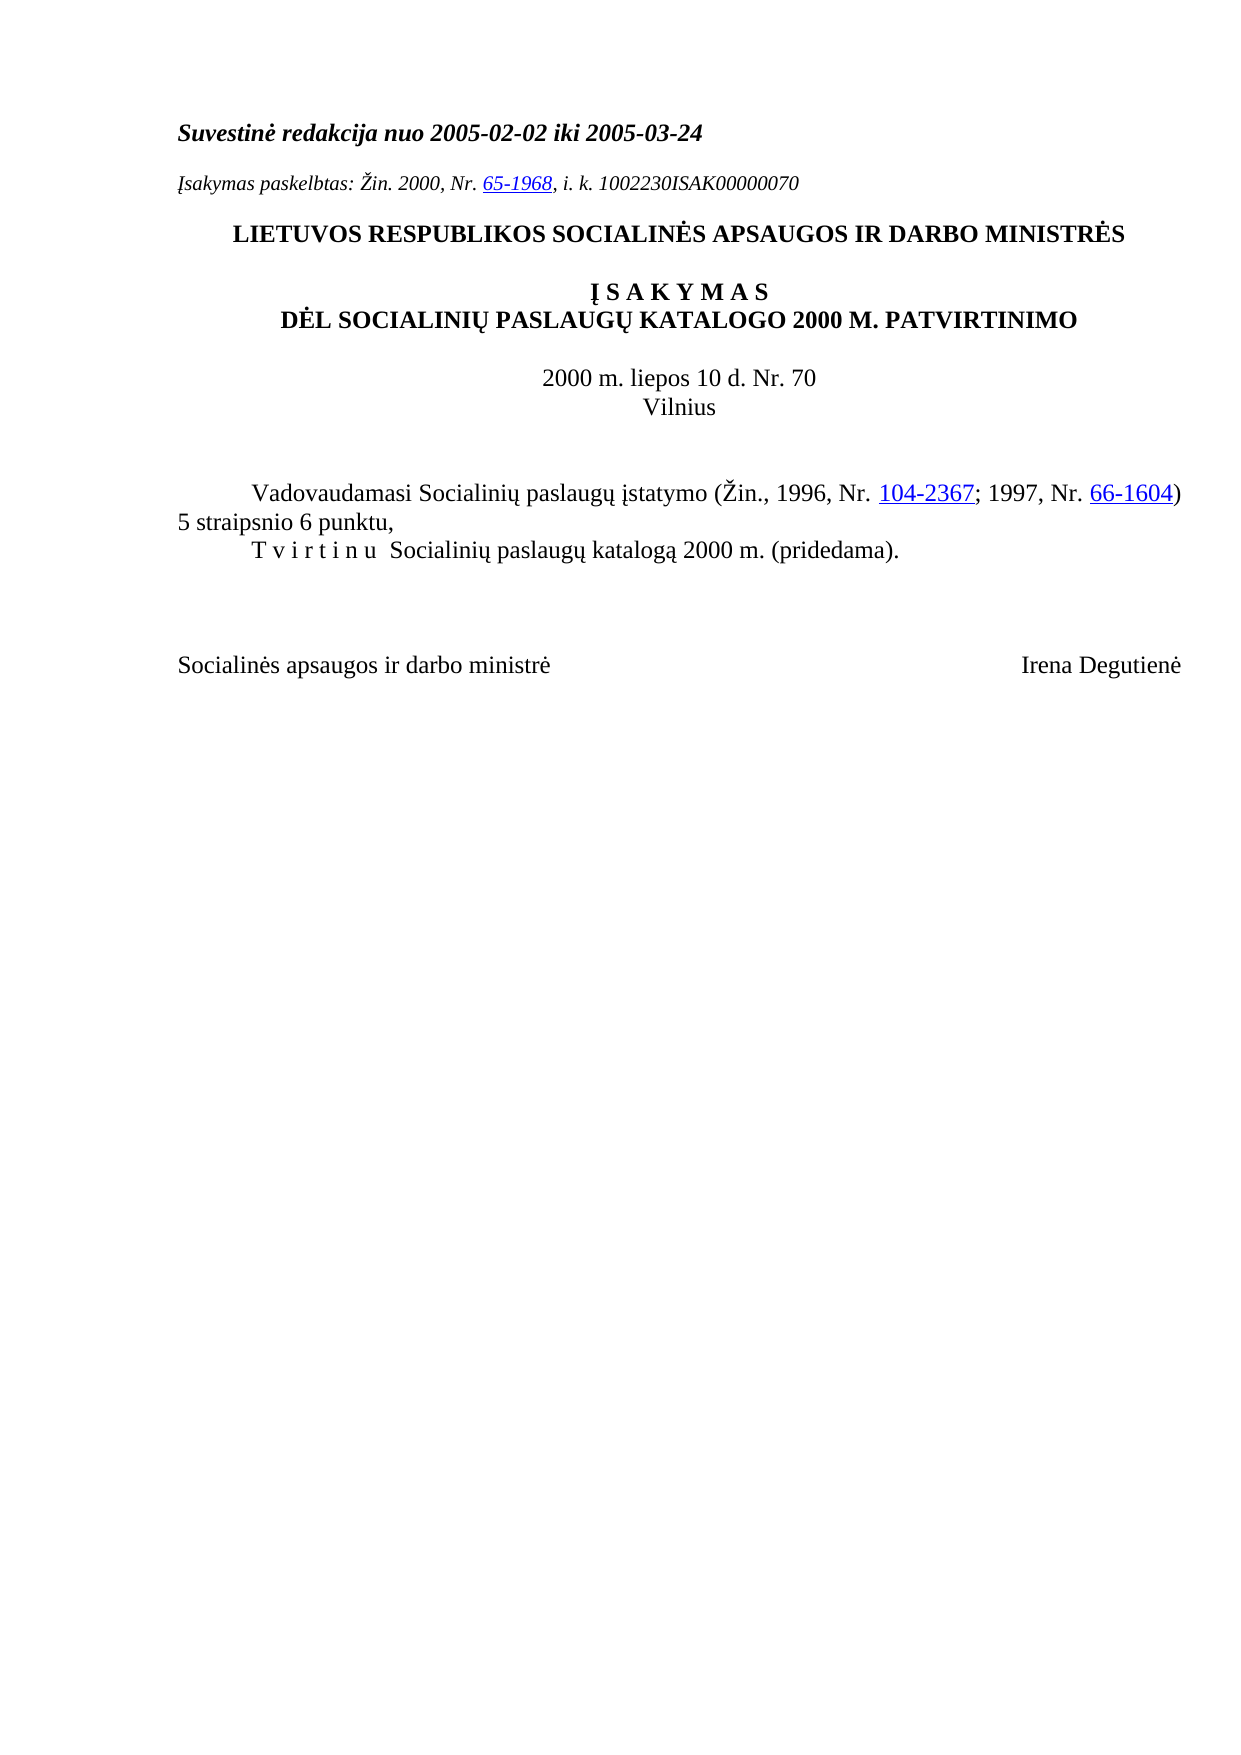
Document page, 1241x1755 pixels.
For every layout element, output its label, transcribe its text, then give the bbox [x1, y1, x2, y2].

text Įsakymas paskelbtas: Žin. 2000, Nr. 65-1968, i. k. 1002230ISAK00000070 [177, 171, 1181, 195]
text 2000 m. liepos 10 d. Nr. 70 [177, 363, 1181, 392]
text Į S A K Y M A S [177, 277, 1181, 305]
text Tvirtinu Socialinių paslaugų katalogą 2000 m. (pridedama). [177, 535, 1181, 564]
text Socialinės apsaugos ir darbo ministrė Irena Degutienė [177, 650, 1181, 679]
text LIETUVOS RESPUBLIKOS SOCIALINĖS APSAUGOS IR DARBO MINISTRĖS [177, 219, 1181, 248]
text Vilnius [177, 392, 1181, 420]
text Vadovaudamasi Socialinių paslaugų įstatymo (Žin., 1996, Nr. 104-2367; 1997, Nr. 66-1604) 5 straipsnio 6 punktu, [177, 478, 1181, 535]
text DĖL SOCIALINIŲ PASLAUGŲ KATALOGO 2000 M. PATVIRTINIMO [177, 305, 1181, 334]
text Suvestinė redakcija nuo 2005-02-02 iki 2005-03-24 [177, 118, 1181, 147]
